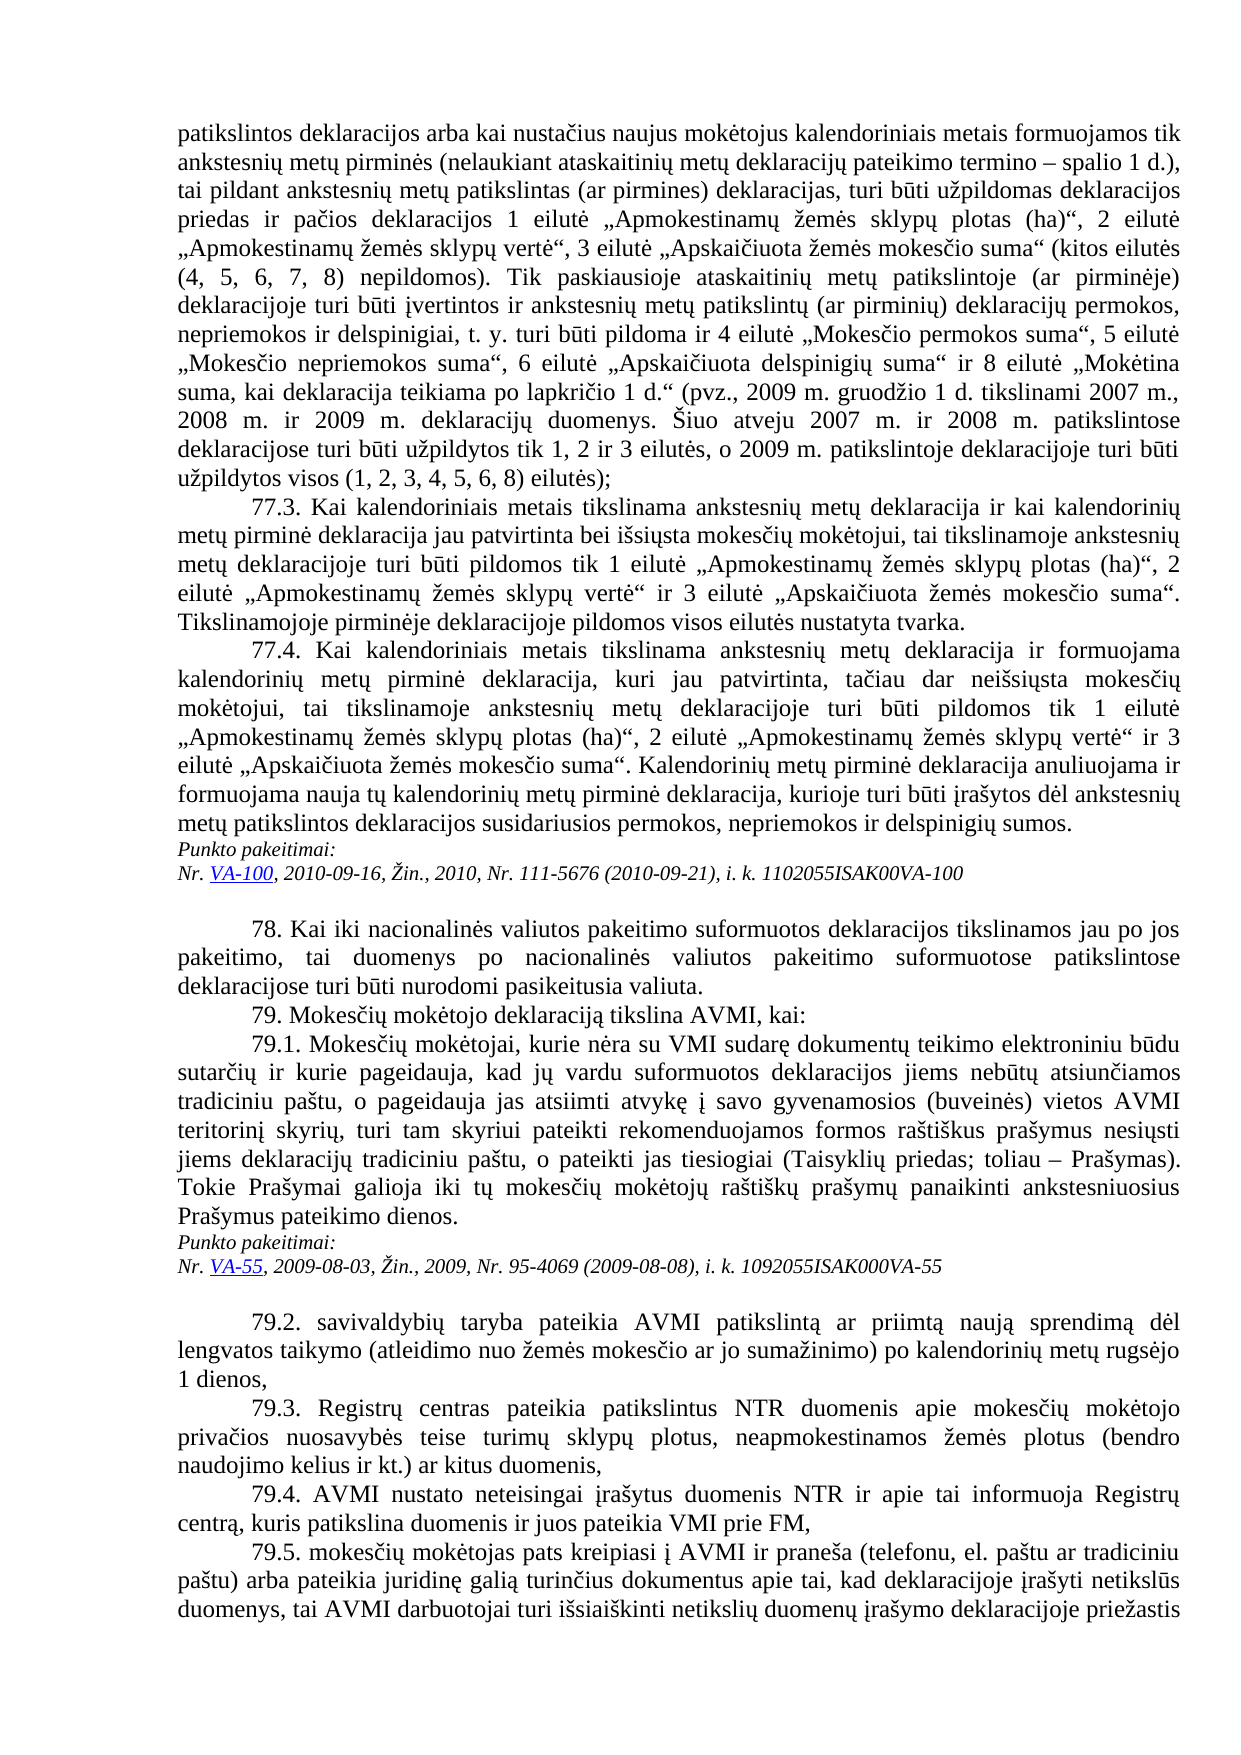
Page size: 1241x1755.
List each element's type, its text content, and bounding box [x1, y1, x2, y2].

text 79.1. Mokesčių mokėtojai, kurie nėra su VMI sudarę dokumentų teikimo elektroniniu būdu sutarčių ir kurie pageidauja, kad jų vardu suformuotos deklaracijos jiems nebūtų atsiunčiamos tradiciniu paštu, o pageidauja jas atsiimti atvykę į savo gyvenamosios (buveinės) vietos AVMI teritorinį skyrių, turi tam skyriui pateikti rekomenduojamos formos raštiškus prašymus nesiųsti jiems deklaracijų tradiciniu paštu, o pateikti jas tiesiogiai (Taisyklių priedas; toliau – Prašymas). Tokie Prašymai galioja iki tų mokesčių mokėtojų raštiškų prašymų panaikinti ankstesniuosius Prašymus pateikimo dienos. [177, 1029, 1181, 1230]
text 77.4. Kai kalendoriniais metais tikslinama ankstesnių metų deklaracija ir formuojama kalendorinių metų pirminė deklaracija, kuri jau patvirtinta, tačiau dar neišsiųsta mokesčių mokėtojui, tai tikslinamoje ankstesnių metų deklaracijoje turi būti pildomos tik 1 eilutė „Apmokestinamų žemės sklypų plotas (ha)“, 2 eilutė „Apmokestinamų žemės sklypų vertė“ ir 3 eilutė „Apskaičiuota žemės mokesčio suma“. Kalendorinių metų pirminė deklaracija anuliuojama ir formuojama nauja tų kalendorinių metų pirminė deklaracija, kurioje turi būti įrašytos dėl ankstesnių metų patikslintos deklaracijos susidariusios permokos, nepriemokos ir delspinigių sumos. [177, 636, 1181, 837]
text 77.3. Kai kalendoriniais metais tikslinama ankstesnių metų deklaracija ir kai kalendorinių metų pirminė deklaracija jau patvirtinta bei išsiųsta mokesčių mokėtojui, tai tikslinamoje ankstesnių metų deklaracijoje turi būti pildomos tik 1 eilutė „Apmokestinamų žemės sklypų plotas (ha)“, 2 eilutė „Apmokestinamų žemės sklypų vertė“ ir 3 eilutė „Apskaičiuota žemės mokesčio suma“. Tikslinamojoje pirminėje deklaracijoje pildomos visos eilutės nustatyta tvarka. [177, 492, 1181, 636]
text Punkto pakeitimai: [177, 1230, 1181, 1254]
text 79. Mokesčių mokėtojo deklaraciją tikslina AVMI, kai: [177, 1000, 1181, 1029]
text patikslintos deklaracijos arba kai nustačius naujus mokėtojus kalendoriniais metais formuojamos tik ankstesnių metų pirminės (nelaukiant ataskaitinių metų deklaracijų pateikimo termino – spalio 1 d.), tai pildant ankstesnių metų patikslintas (ar pirmines) deklaracijas, turi būti užpildomas deklaracijos priedas ir pačios deklaracijos 1 eilutė „Apmokestinamų žemės sklypų plotas (ha)“, 2 eilutė „Apmokestinamų žemės sklypų vertė“, 3 eilutė „Apskaičiuota žemės mokesčio suma“ (kitos eilutės (4, 5, 6, 7, 8) nepildomos). Tik paskiausioje ataskaitinių metų patikslintoje (ar pirminėje) deklaracijoje turi būti įvertintos ir ankstesnių metų patikslintų (ar pirminių) deklaracijų permokos, nepriemokos ir delspinigiai, t. y. turi būti pildoma ir 4 eilutė „Mokesčio permokos suma“, 5 eilutė „Mokesčio nepriemokos suma“, 6 eilutė „Apskaičiuota delspinigių suma“ ir 8 eilutė „Mokėtina suma, kai deklaracija teikiama po lapkričio 1 d.“ (pvz., 2009 m. gruodžio 1 d. tikslinami 2007 m., 2008 m. ir 2009 m. deklaracijų duomenys. Šiuo atveju 2007 m. ir 2008 m. patikslintose deklaracijose turi būti užpildytos tik 1, 2 ir 3 eilutės, o 2009 m. patikslintoje deklaracijoje turi būti užpildytos visos (1, 2, 3, 4, 5, 6, 8) eilutės); [177, 118, 1181, 492]
text 79.3. Registrų centras pateikia patikslintus NTR duomenis apie mokesčių mokėtojo privačios nuosavybės teise turimų sklypų plotus, neapmokestinamos žemės plotus (bendro naudojimo kelius ir kt.) ar kitus duomenis, [177, 1393, 1181, 1479]
text 79.2. savivaldybių taryba pateikia AVMI patikslintą ar priimtą naują sprendimą dėl lengvatos taikymo (atleidimo nuo žemės mokesčio ar jo sumažinimo) po kalendorinių metų rugsėjo 1 dienos, [177, 1307, 1181, 1393]
text Nr. VA-100, 2010-09-16, Žin., 2010, Nr. 111-5676 (2010-09-21), i. k. 1102055ISAK00VA-100 [177, 861, 1181, 885]
text 79.5. mokesčių mokėtojas pats kreipiasi į AVMI ir praneša (telefonu, el. paštu ar tradiciniu paštu) arba pateikia juridinę galią turinčius dokumentus apie tai, kad deklaracijoje įrašyti netikslūs duomenys, tai AVMI darbuotojai turi išsiaiškinti netikslių duomenų įrašymo deklaracijoje priežastis [177, 1537, 1181, 1623]
text Nr. VA-55, 2009-08-03, Žin., 2009, Nr. 95-4069 (2009-08-08), i. k. 1092055ISAK000VA-55 [177, 1254, 1181, 1278]
text 79.4. AVMI nustato neteisingai įrašytus duomenis NTR ir apie tai informuoja Registrų centrą, kuris patikslina duomenis ir juos pateikia VMI prie FM, [177, 1479, 1181, 1537]
text Punkto pakeitimai: [177, 837, 1181, 861]
text 78. Kai iki nacionalinės valiutos pakeitimo suformuotos deklaracijos tikslinamos jau po jos pakeitimo, tai duomenys po nacionalinės valiutos pakeitimo suformuotose patikslintose deklaracijose turi būti nurodomi pasikeitusia valiuta. [177, 914, 1181, 1000]
